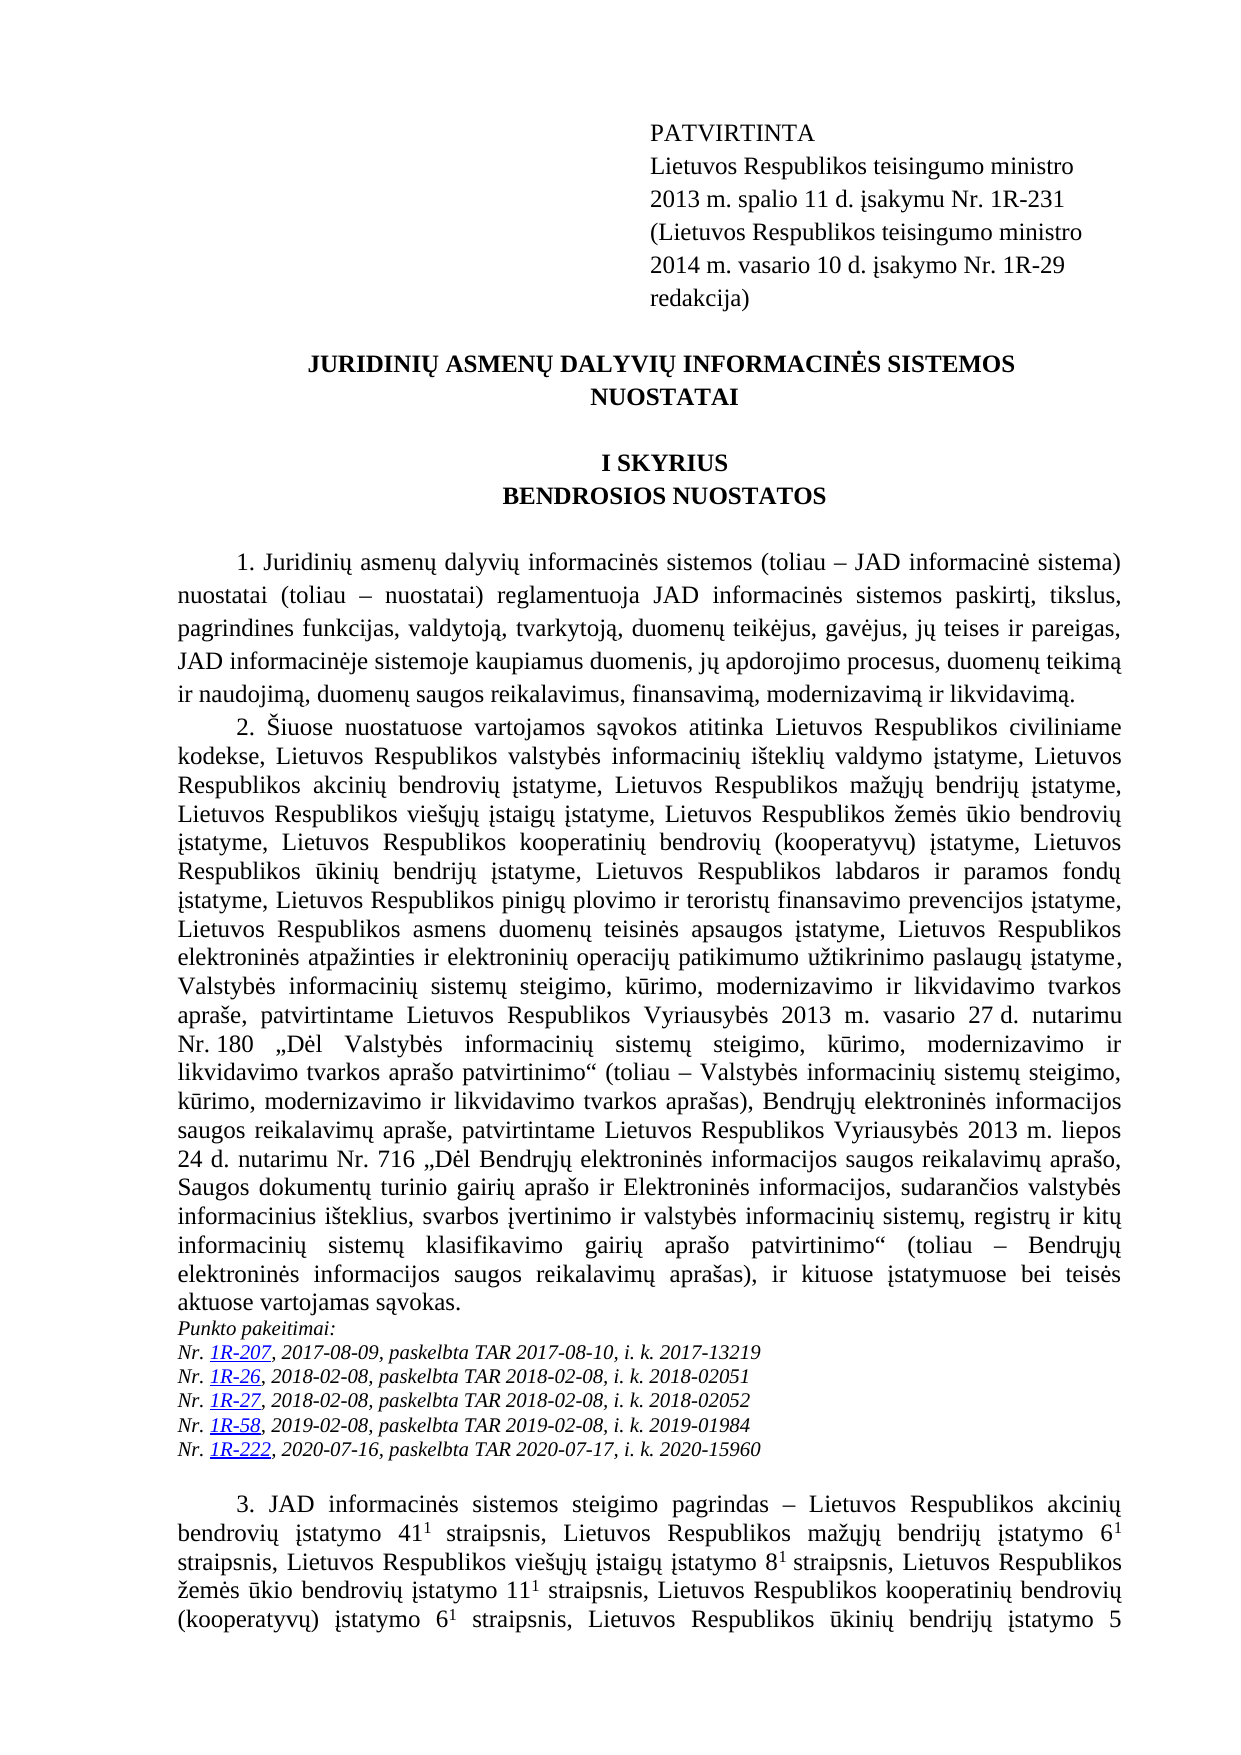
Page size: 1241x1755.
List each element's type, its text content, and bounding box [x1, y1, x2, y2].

text 1. Juridinių asmenų dalyvių informacinės sistemos (toliau – JAD informacinė sistema) nuostatai (toliau – nuostatai) reglamentuoja JAD informacinės sistemos paskirtį, tikslus, pagrindines funkcijas, valdytoją, tvarkytoją, duomenų teikėjus, gavėjus, jų teises ir pareigas, JAD informacinėje sistemoje kaupiamus duomenis, jų apdorojimo procesus, duomenų teikimą ir naudojimą, duomenų saugos reikalavimus, finansavimą, modernizavimą ir likvidavimą. [177, 547, 1122, 708]
text BENDROSIOS NUOSTATOS [177, 481, 1122, 510]
text 3. JAD informacinės sistemos steigimo pagrindas – Lietuvos Respublikos akcinių bendrovių įstatymo 411 straipsnis, Lietuvos Respublikos mažųjų bendrijų įstatymo 61 straipsnis, Lietuvos Respublikos viešųjų įstaigų įstatymo 81 straipsnis, Lietuvos Respublikos žemės ūkio bendrovių įstatymo 111 straipsnis, Lietuvos Respublikos kooperatinių bendrovių (kooperatyvų) įstatymo 61 straipsnis, Lietuvos Respublikos ūkinių bendrijų įstatymo 5 [177, 1489, 1122, 1633]
text (Lietuvos Respublikos teisingumo ministro [635, 217, 1122, 246]
text 2. Šiuose nuostatuose vartojamos sąvokos atitinka Lietuvos Respublikos civiliniame kodekse, Lietuvos Respublikos valstybės informacinių išteklių valdymo įstatyme, Lietuvos Respublikos akcinių bendrovių įstatyme, Lietuvos Respublikos mažųjų bendrijų įstatyme, Lietuvos Respublikos viešųjų įstaigų įstatyme, Lietuvos Respublikos žemės ūkio bendrovių įstatyme, Lietuvos Respublikos kooperatinių bendrovių (kooperatyvų) įstatyme, Lietuvos Respublikos ūkinių bendrijų įstatyme, Lietuvos Respublikos labdaros ir paramos fondų įstatyme, Lietuvos Respublikos pinigų plovimo ir teroristų finansavimo prevencijos įstatyme, Lietuvos Respublikos asmens duomenų teisinės apsaugos įstatyme, Lietuvos Respublikos elektroninės atpažinties ir elektroninių operacijų patikimumo užtikrinimo paslaugų įstatyme, Valstybės informacinių sistemų steigimo, kūrimo, modernizavimo ir likvidavimo tvarkos apraše, patvirtintame Lietuvos Respublikos Vyriausybės 2013 m. vasario 27 d. nutarimu Nr. 180 „Dėl Valstybės informacinių sistemų steigimo, kūrimo, modernizavimo ir likvidavimo tvarkos aprašo patvirtinimo“ (toliau – Valstybės informacinių sistemų steigimo, kūrimo, modernizavimo ir likvidavimo tvarkos aprašas), Bendrųjų elektroninės informacijos saugos reikalavimų apraše, patvirtintame Lietuvos Respublikos Vyriausybės 2013 m. liepos 24 d. nutarimu Nr. 716 „Dėl Bendrųjų elektroninės informacijos saugos reikalavimų aprašo, Saugos dokumentų turinio gairių aprašo ir Elektroninės informacijos, sudarančios valstybės informacinius išteklius, svarbos įvertinimo ir valstybės informacinių sistemų, registrų ir kitų informacinių sistemų klasifikavimo gairių aprašo patvirtinimo“ (toliau – Bendrųjų elektroninės informacijos saugos reikalavimų aprašas), ir kituose įstatymuose bei teisės aktuose vartojamas sąvokas. [177, 712, 1122, 1316]
text Nr. 1R-58, 2019-02-08, paskelbta TAR 2019-02-08, i. k. 2019-01984 [177, 1412, 1122, 1437]
text Nr. 1R-207, 2017-08-09, paskelbta TAR 2017-08-10, i. k. 2017-13219 [177, 1340, 1122, 1364]
text I SKYRIUS [177, 448, 1122, 477]
text Punkto pakeitimai: [177, 1316, 1122, 1340]
text Nr. 1R-222, 2020-07-16, paskelbta TAR 2020-07-17, i. k. 2020-15960 [177, 1437, 1122, 1461]
text NUOSTATAI [177, 382, 1122, 411]
text Nr. 1R-27, 2018-02-08, paskelbta TAR 2018-02-08, i. k. 2018-02052 [177, 1388, 1122, 1412]
text Nr. 1R-26, 2018-02-08, paskelbta TAR 2018-02-08, i. k. 2018-02051 [177, 1364, 1122, 1388]
text 2013 m. spalio 11 d. įsakymu Nr. 1R-231 [635, 184, 1122, 213]
text Lietuvos Respublikos teisingumo ministro [635, 151, 1122, 180]
text 2014 m. vasario 10 d. įsakymo Nr. 1R-29 redakcija) [650, 250, 1122, 312]
subtitle PATVIRTINTA [635, 118, 1122, 147]
text JURIDINIŲ ASMENŲ DALYVIŲ INFORMACINĖS SISTEMOS [177, 349, 1122, 378]
